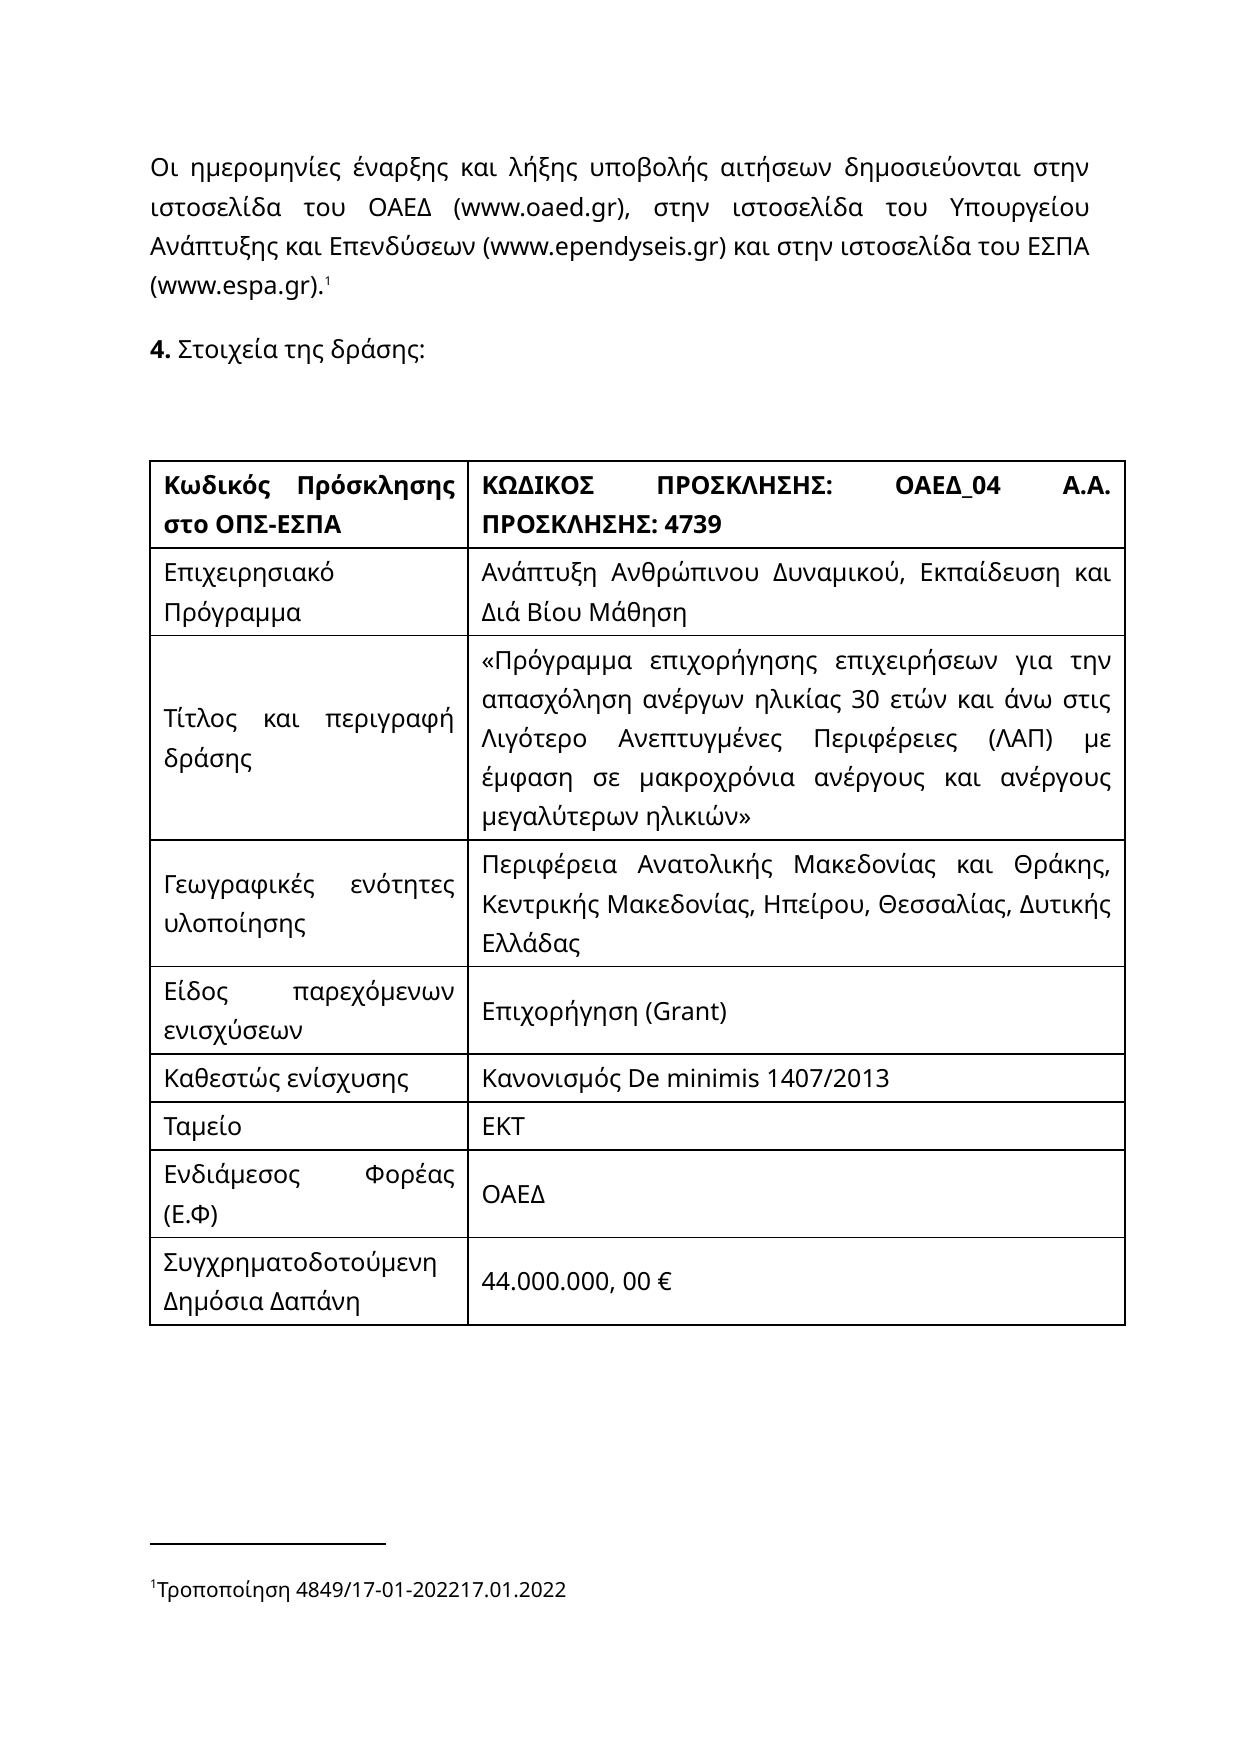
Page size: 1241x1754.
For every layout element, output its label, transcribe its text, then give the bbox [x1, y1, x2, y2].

table_cell Καθεστώς ενίσχυσης [151, 1055, 467, 1101]
table_cell Περιφέρεια Ανατολικής Μακεδονίας και Θράκης, Κεντρικής Μακεδονίας, Ηπείρου, Θεσσαλίας, Δυτικής Ελλάδας [469, 841, 1124, 966]
table_cell Επιχορήγηση (Grant) [469, 967, 1124, 1053]
text 4. Στοιχεία της δράσης: [150, 332, 1090, 366]
table_cell Ταμείο [151, 1103, 467, 1149]
table_cell Τίτλος και περιγραφή δράσης [151, 636, 467, 839]
table_cell Επιχειρησιακό Πρόγραμμα [151, 549, 467, 634]
table_cell Ανάπτυξη Ανθρώπινου Δυναμικού, Εκπαίδευση και Διά Βίου Μάθηση [469, 549, 1124, 634]
text Τροποποίηση 4849/17-01-202217.01.2022 [150, 1576, 1090, 1604]
table_cell ΕΚΤ [469, 1103, 1124, 1149]
table_header Κωδικός Πρόσκλησης στο ΟΠΣ-ΕΣΠΑ [151, 462, 467, 547]
table_cell Κανονισμός De minimis 1407/2013 [469, 1055, 1124, 1101]
table_cell «Πρόγραμμα επιχορήγησης επιχειρήσεων για την απασχόληση ανέργων ηλικίας 30 ετών και άνω στις Λιγότερο Ανεπτυγμένες Περιφέρειες (ΛΑΠ) με έμφαση σε μακροχρόνια ανέργους και ανέργους μεγαλύτερων ηλικιών» [469, 636, 1124, 839]
table_cell 44.000.000, 00 € [469, 1238, 1124, 1324]
table_cell Γεωγραφικές ενότητες υλοποίησης [151, 841, 467, 966]
table_cell ΟΑΕΔ [469, 1151, 1124, 1237]
table_cell Συγχρηματοδοτούμενη Δημόσια Δαπάνη [151, 1238, 467, 1324]
table_cell Ενδιάμεσος Φορέας (Ε.Φ) [151, 1151, 467, 1237]
text Οι ημερομηνίες έναρξης και λήξης υποβολής αιτήσεων δημοσιεύονται στην ιστοσελίδα του ΟΑΕΔ (www.oaed.gr), στην ιστοσελίδα του Υπουργείου Ανάπτυξης και Επενδύσεων (www.ependyseis.gr) και στην ιστοσελίδα του ΕΣΠΑ (www.espa.gr). [150, 150, 1090, 302]
table_cell Είδος παρεχόμενων ενισχύσεων [151, 967, 467, 1053]
table_header ΚΩΔΙΚΟΣ ΠΡΟΣΚΛΗΣΗΣ: ΟΑΕΔ_04 Α.Α. ΠΡΟΣΚΛΗΣΗΣ: 4739 [469, 462, 1124, 547]
